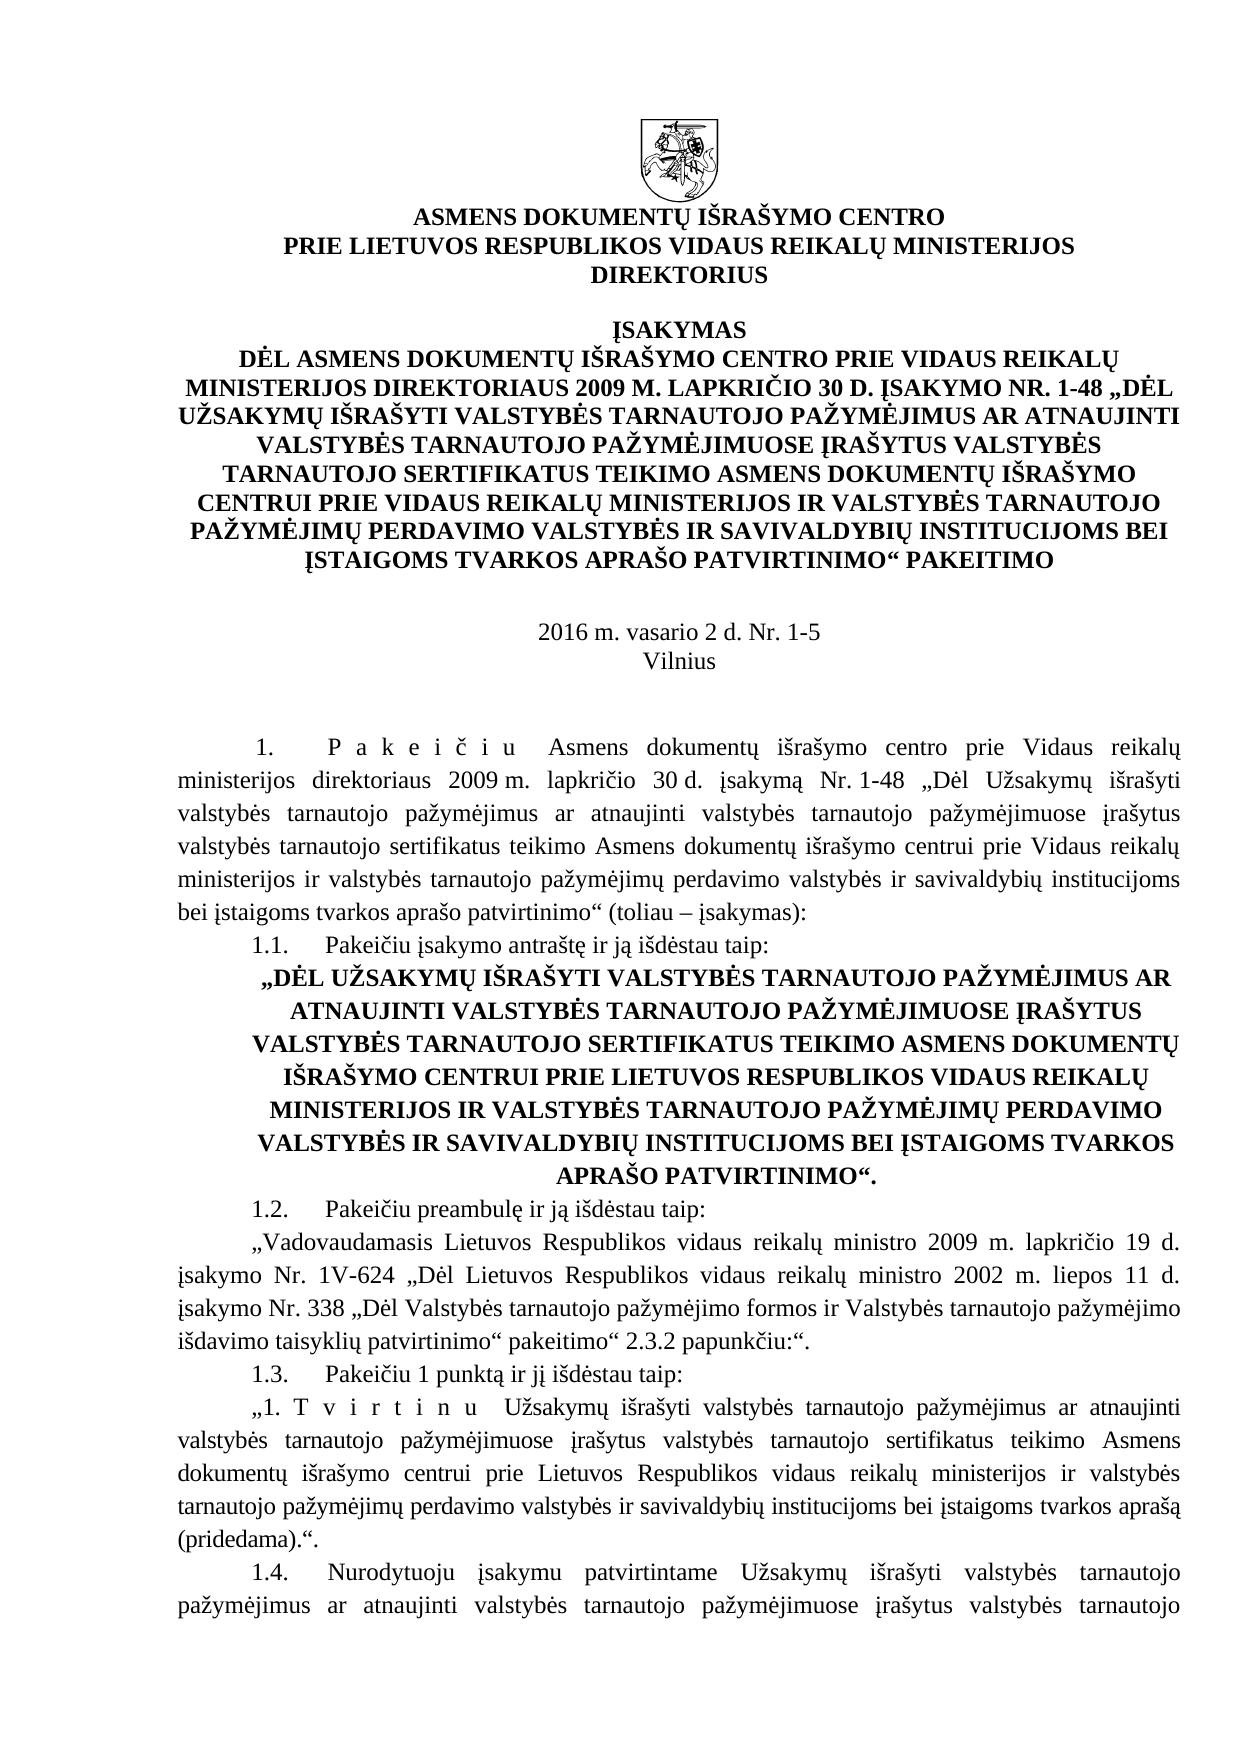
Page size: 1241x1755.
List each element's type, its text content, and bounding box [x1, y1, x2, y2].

text DIREKTORIUS [177, 260, 1181, 289]
text ĮSAKYMAS [177, 315, 1181, 344]
text Vilnius [177, 646, 1181, 674]
text „Vadovaudamasis Lietuvos Respublikos vidaus reikalų ministro 2009 m. lapkričio 19 d. įsakymo Nr. 1V-624 „Dėl Lietuvos Respublikos vidaus reikalų ministro 2002 m. liepos 11 d. įsakymo Nr. 338 „Dėl Valstybės tarnautojo pažymėjimo formos ir Valstybės tarnautojo pažymėjimo išdavimo taisyklių patvirtinimo“ pakeitimo“ 2.3.2 papunkčiu:“. [177, 1227, 1181, 1355]
text 1. Pakeičiu Asmens dokumentų išrašymo centro prie Vidaus reikalų ministerijos direktoriaus 2009 m. lapkričio 30 d. įsakymą Nr. 1-48 „Dėl Užsakymų išrašyti valstybės tarnautojo pažymėjimus ar atnaujinti valstybės tarnautojo pažymėjimuose įrašytus valstybės tarnautojo sertifikatus teikimo Asmens dokumentų išrašymo centrui prie Vidaus reikalų ministerijos ir valstybės tarnautojo pažymėjimų perdavimo valstybės ir savivaldybių institucijoms bei įstaigoms tvarkos aprašo patvirtinimo“ (toliau – įsakymas): [177, 732, 1181, 926]
text 1.2. Pakeičiu preambulę ir ją išdėstau taip: [251, 1194, 1181, 1223]
text 1.1. Pakeičiu įsakymo antraštę ir ją išdėstau taip: [251, 930, 1181, 959]
text 1.3. Pakeičiu 1 punktą ir jį išdėstau taip: [251, 1359, 1181, 1388]
text ASMENS DOKUMENTŲ IŠRAŠYMO CENTRO [177, 202, 1181, 231]
text PRIE LIETUVOS RESPUBLIKOS VIDAUS REIKALŲ MINISTERIJOS [177, 231, 1181, 260]
text „DĖL UŽSAKYMŲ IŠRAŠYTI VALSTYBĖS TARNAUTOJO PAŽYMĖJIMUS AR ATNAUJINTI VALSTYBĖS TARNAUTOJO PAŽYMĖJIMUOSE ĮRAŠYTUS VALSTYBĖS TARNAUTOJO SERTIFIKATUS TEIKIMO ASMENS DOKUMENTŲ IŠRAŠYMO CENTRUI PRIE LIETUVOS RESPUBLIKOS VIDAUS REIKALŲ MINISTERIJOS IR VALSTYBĖS TARNAUTOJO PAŽYMĖJIMŲ PERDAVIMO VALSTYBĖS IR SAVIVALDYBIŲ INSTITUCIJOMS BEI ĮSTAIGOMS TVARKOS APRAŠO PATVIRTINIMO“. [251, 963, 1181, 1190]
text „1. Tvirtinu Užsakymų išrašyti valstybės tarnautojo pažymėjimus ar atnaujinti valstybės tarnautojo pažymėjimuose įrašytus valstybės tarnautojo sertifikatus teikimo Asmens dokumentų išrašymo centrui prie Lietuvos Respublikos vidaus reikalų ministerijos ir valstybės tarnautojo pažymėjimų perdavimo valstybės ir savivaldybių institucijoms bei įstaigoms tvarkos aprašą (pridedama).“. [177, 1392, 1181, 1553]
text 2016 m. vasario 2 d. Nr. 1-5 [177, 617, 1181, 646]
text 1.4. Nurodytuoju įsakymu patvirtintame Užsakymų išrašyti valstybės tarnautojo pažymėjimus ar atnaujinti valstybės tarnautojo pažymėjimuose įrašytus valstybės tarnautojo [177, 1557, 1181, 1619]
text DĖL ASMENS DOKUMENTŲ IŠRAŠYMO CENTRO PRIE VIDAUS REIKALŲ MINISTERIJOS DIREKTORIAUS 2009 M. LAPKRIČIO 30 D. ĮSAKYMO NR. 1-48 „DĖL UŽSAKYMŲ IŠRAŠYTI VALSTYBĖS TARNAUTOJO PAŽYMĖJIMUS AR ATNAUJINTI VALSTYBĖS TARNAUTOJO PAŽYMĖJIMUOSE įrašYTUS VALSTYBĖS TARNAUTOJO SERTIFIKATUS TEIKIMO ASMENS DOKUMENTŲ IŠRAŠYMO CENTRUI PRIE VIDAUS REIKALŲ MINISTERIJOS IR VALSTYBĖS TARNAUTOJO PAŽYMĖJIMŲ PERDAVIMO VALSTYBĖS IR SAVIVALDYBIŲ INSTITUCIJOMS BEI ĮSTAIGOMS TVARKOS APRAŠO PATVIRTINIMO“ PAKEITIMO [177, 344, 1181, 574]
